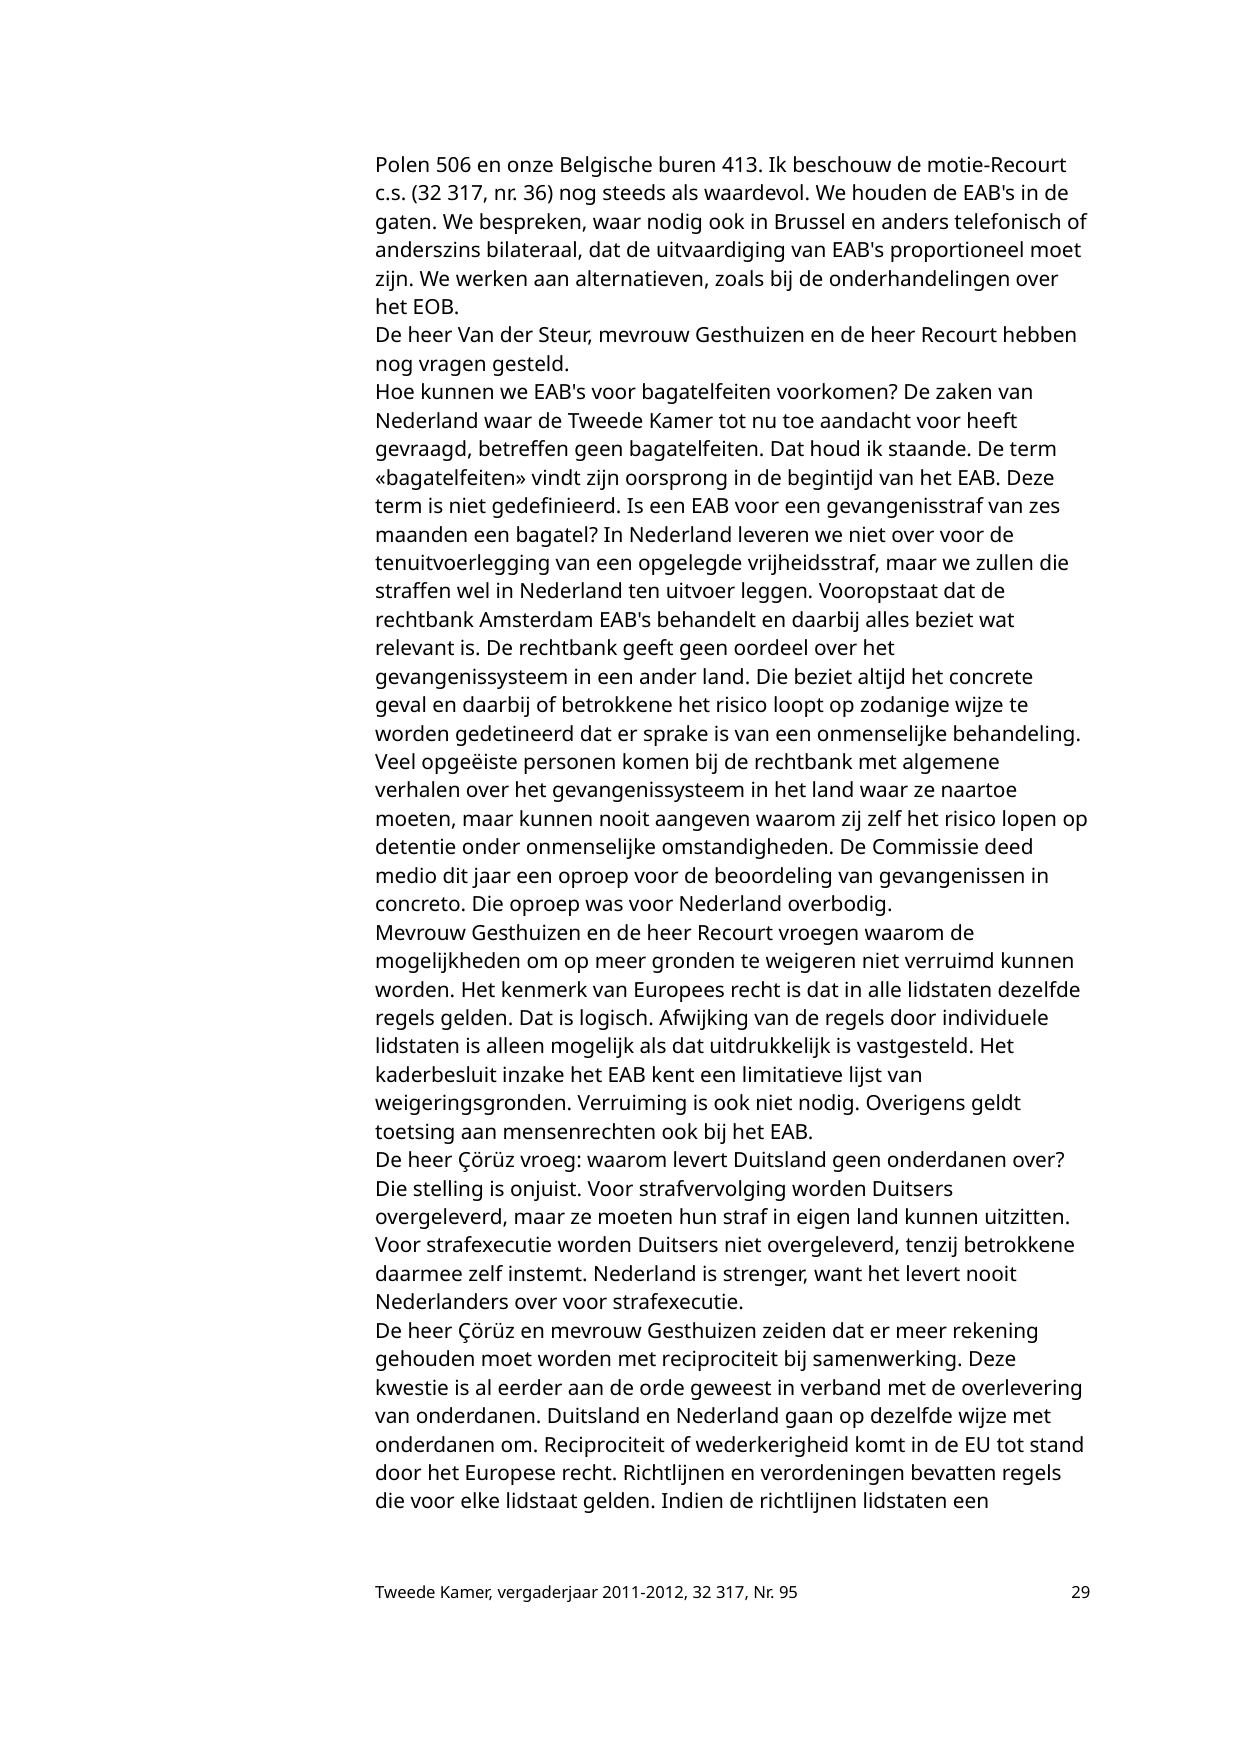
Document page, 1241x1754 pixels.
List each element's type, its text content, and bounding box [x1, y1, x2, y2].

text Polen 506 en onze Belgische buren 413. Ik beschouw de motie-Recourt c.s. (32 317, nr. 36) nog steeds als waardevol. We houden de EAB's in de gaten. We bespreken, waar nodig ook in Brussel en anders telefonisch of anderszins bilateraal, dat de uitvaardiging van EAB's proportioneel moet zijn. We werken aan alternatieven, zoals bij de onderhandelingen over het EOB. [375, 150, 1090, 321]
text Hoe kunnen we EAB's voor bagatelfeiten voorkomen? De zaken van Nederland waar de Tweede Kamer tot nu toe aandacht voor heeft gevraagd, betreffen geen bagatelfeiten. Dat houd ik staande. De term «bagatelfeiten» vindt zijn oorsprong in de begintijd van het EAB. Deze term is niet gedefinieerd. Is een EAB voor een gevangenisstraf van zes maanden een bagatel? In Nederland leveren we niet over voor de tenuitvoerlegging van een opgelegde vrijheidsstraf, maar we zullen die straffen wel in Nederland ten uitvoer leggen. Vooropstaat dat de rechtbank Amsterdam EAB's behandelt en daarbij alles beziet wat relevant is. De rechtbank geeft geen oordeel over het gevangenissysteem in een ander land. Die beziet altijd het concrete geval en daarbij of betrokkene het risico loopt op zodanige wijze te worden gedetineerd dat er sprake is van een onmenselijke behandeling. Veel opgeëiste personen komen bij de rechtbank met algemene verhalen over het gevangenissysteem in het land waar ze naartoe moeten, maar kunnen nooit aangeven waarom zij zelf het risico lopen op detentie onder onmenselijke omstandigheden. De Commissie deed medio dit jaar een oproep voor de beoordeling van gevangenissen in concreto. Die oproep was voor Nederland overbodig. [375, 377, 1090, 918]
text Mevrouw Gesthuizen en de heer Recourt vroegen waarom de mogelijkheden om op meer gronden te weigeren niet verruimd kunnen worden. Het kenmerk van Europees recht is dat in alle lidstaten dezelfde regels gelden. Dat is logisch. Afwijking van de regels door individuele lidstaten is alleen mogelijk als dat uitdrukkelijk is vastgesteld. Het kaderbesluit inzake het EAB kent een limitatieve lijst van weigeringsgronden. Verruiming is ook niet nodig. Overigens geldt toetsing aan mensenrechten ook bij het EAB. [375, 918, 1090, 1145]
text De heer Çörüz vroeg: waarom levert Duitsland geen onderdanen over? Die stelling is onjuist. Voor strafvervolging worden Duitsers overgeleverd, maar ze moeten hun straf in eigen land kunnen uitzitten. Voor strafexecutie worden Duitsers niet overgeleverd, tenzij betrokkene daarmee zelf instemt. Nederland is strenger, want het levert nooit Nederlanders over voor strafexecutie. [375, 1145, 1090, 1316]
text De heer Çörüz en mevrouw Gesthuizen zeiden dat er meer rekening gehouden moet worden met reciprociteit bij samenwerking. Deze kwestie is al eerder aan de orde geweest in verband met de overlevering van onderdanen. Duitsland en Nederland gaan op dezelfde wijze met onderdanen om. Reciprociteit of wederkerigheid komt in de EU tot stand door het Europese recht. Richtlijnen en verordeningen bevatten regels die voor elke lidstaat gelden. Indien de richtlijnen lidstaten een [375, 1316, 1090, 1515]
text De heer Van der Steur, mevrouw Gesthuizen en de heer Recourt hebben nog vragen gesteld. [375, 321, 1090, 377]
